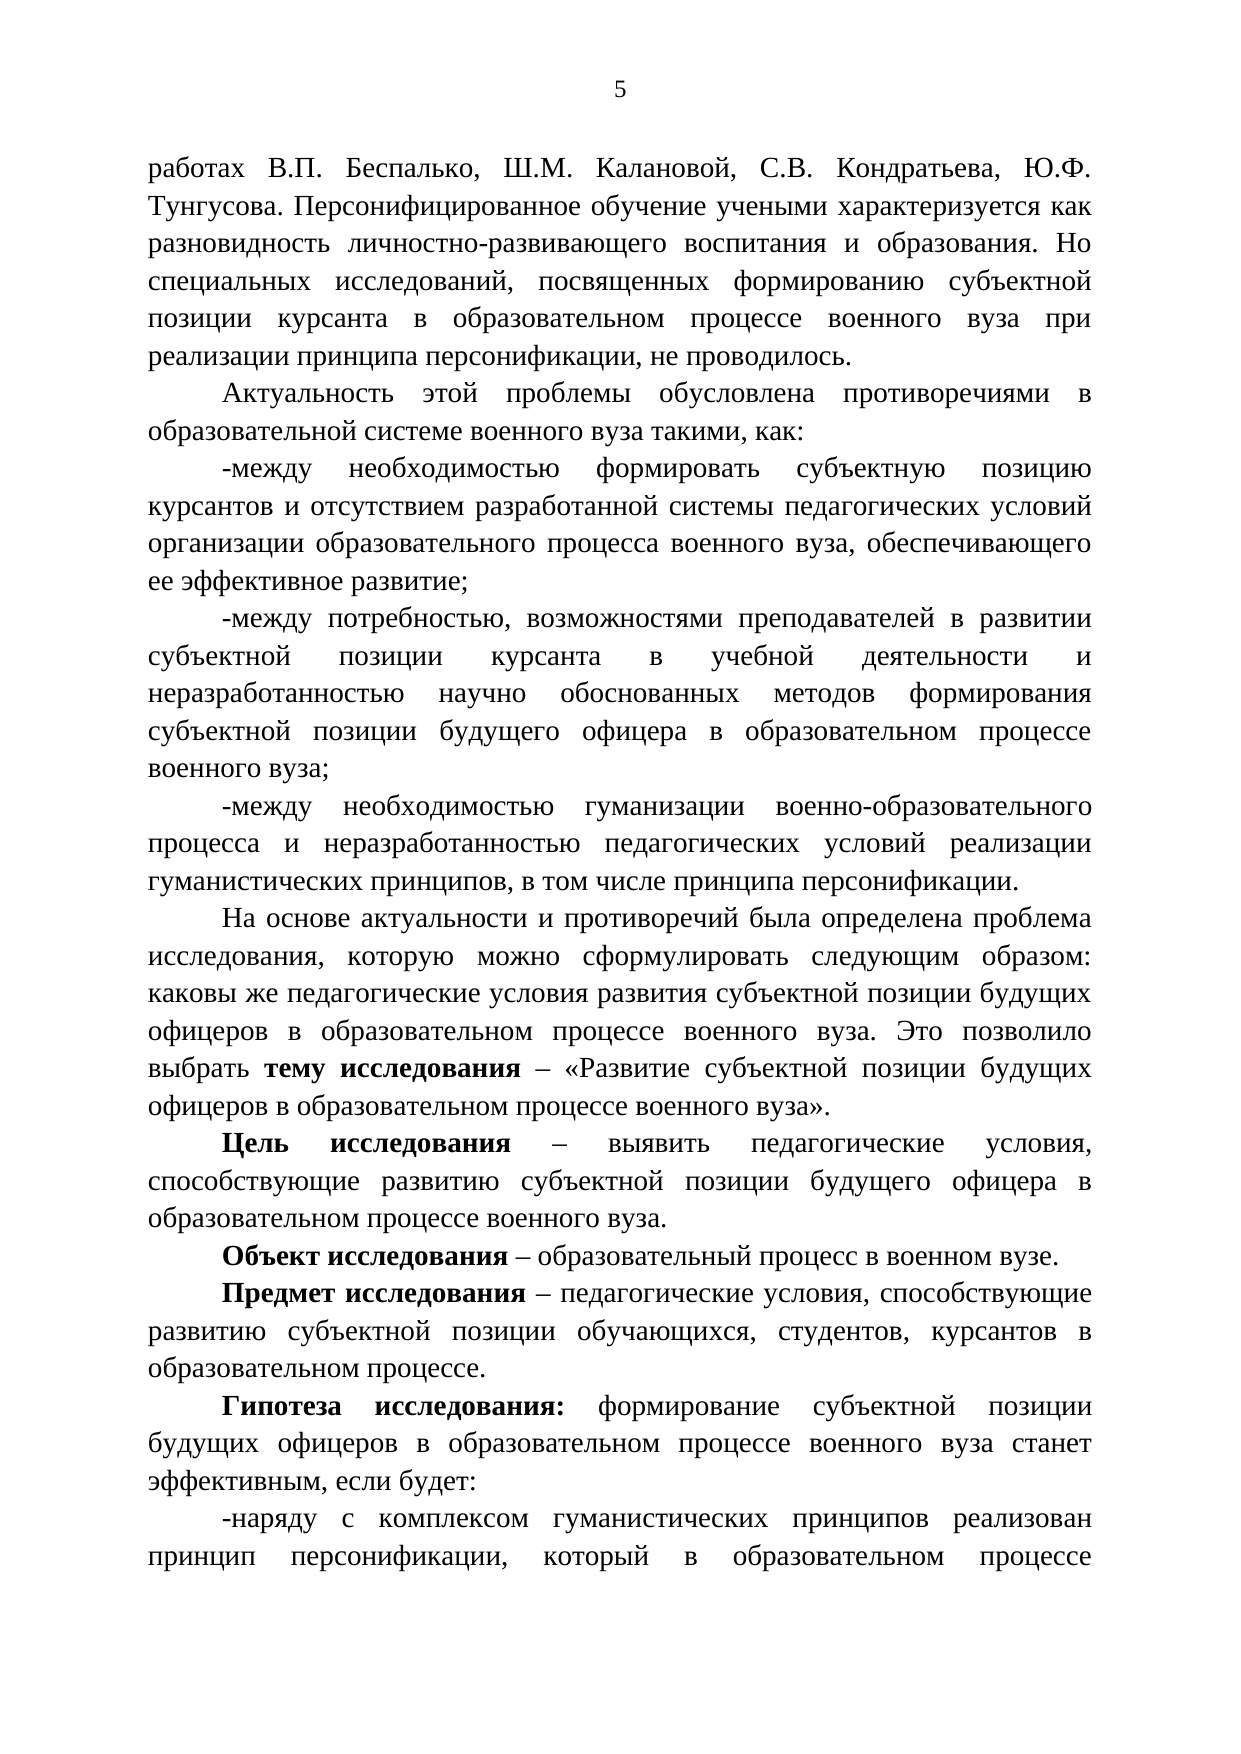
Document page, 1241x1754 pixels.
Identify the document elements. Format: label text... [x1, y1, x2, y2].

text работах В.П. Беспалько, Ш.М. Калановой, С.В. Кондратьева, Ю.Ф. Тунгусова. Персонифицированное обучение учеными характеризуется как разновидность личностно-развивающего воспитания и образования. Но специальных исследований, посвященных формированию субъектной позиции курсанта в образовательном процессе военного вуза при реализации принципа персонификации, не проводилось. [148, 148, 1092, 373]
text -между необходимостью гуманизации военно-образовательного процесса и неразработанностью педагогических условий реализации гуманистических принципов, в том числе принципа персонификации. [148, 785, 1092, 898]
text Актуальность этой проблемы обусловлена противоречиями в образовательной системе военного вуза такими, как: [148, 373, 1092, 448]
text -наряду с комплексом гуманистических принципов реализован принцип персонификации, который в образовательном процессе [148, 1498, 1092, 1573]
text Объект исследования – образовательный процесс в военном вузе. [148, 1235, 1092, 1273]
text На основе актуальности и противоречий была определена проблема исследования, которую можно сформулировать следующим образом: каковы же педагогические условия развития субъектной позиции будущих офицеров в образовательном процессе военного вуза. Это позволило выбрать тему исследования – «Развитие субъектной позиции будущих офицеров в образовательном процессе военного вуза». [148, 898, 1092, 1123]
text Гипотеза исследования: формирование субъектной позиции будущих офицеров в образовательном процессе военного вуза станет эффективным, если будет: [148, 1385, 1092, 1498]
text -между необходимостью формировать субъектную позицию курсантов и отсутствием разработанной системы педагогических условий организации образовательного процесса военного вуза, обеспечивающего ее эффективное развитие; [148, 448, 1092, 598]
text Предмет исследования – педагогические условия, способствующие развитию субъектной позиции обучающихся, студентов, курсантов в образовательном процессе. [148, 1273, 1092, 1385]
text -между потребностью, возможностями преподавателей в развитии субъектной позиции курсанта в учебной деятельности и неразработанностью научно обоснованных методов формирования субъектной позиции будущего офицера в образовательном процессе военного вуза; [148, 598, 1092, 785]
text Цель исследования – выявить педагогические условия, способствующие развитию субъектной позиции будущего офицера в образовательном процессе военного вуза. [148, 1123, 1092, 1235]
